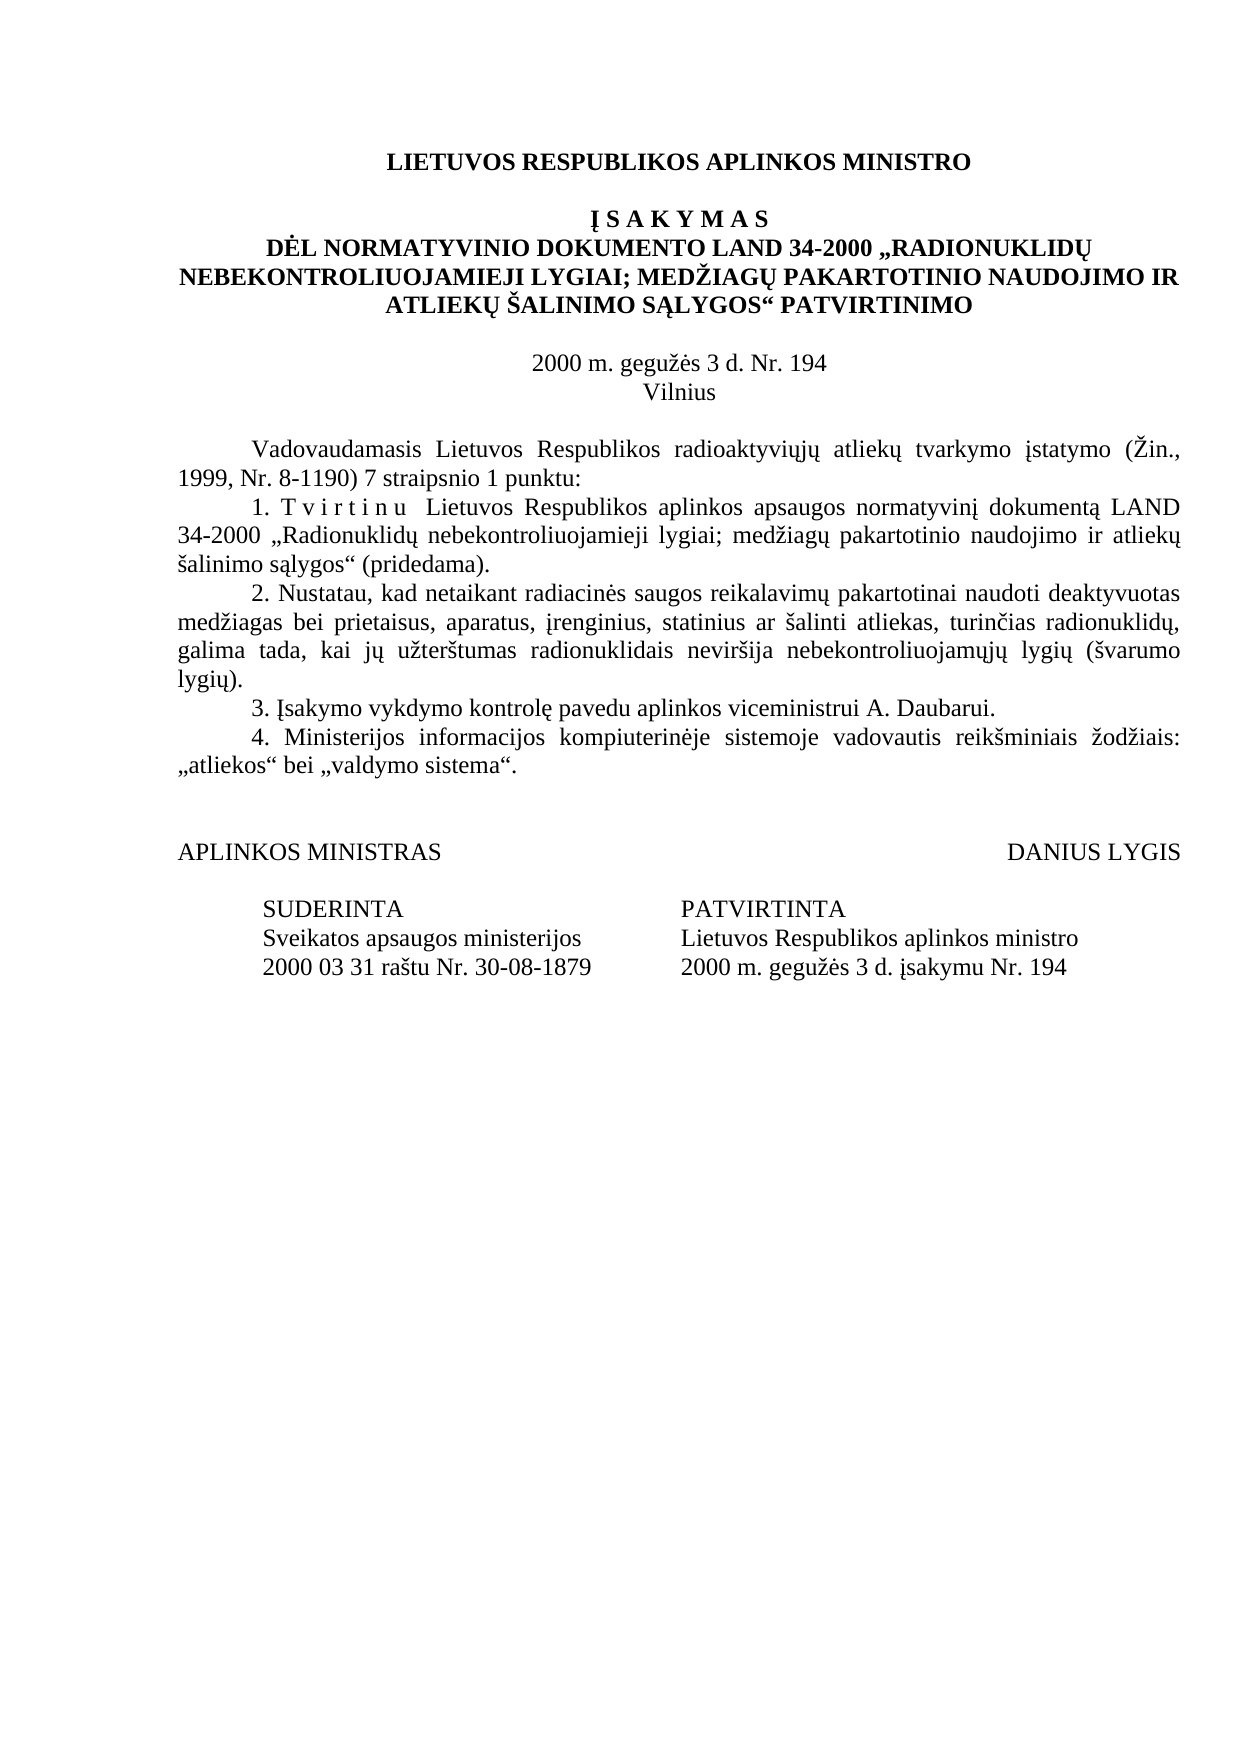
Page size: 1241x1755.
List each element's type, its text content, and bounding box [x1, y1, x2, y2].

text 2000 m. gegužės 3 d. Nr. 194 [177, 348, 1181, 377]
text LIETUVOS RESPUBLIKOS APLINKOS MINISTRO [177, 147, 1181, 176]
text Vadovaudamasis Lietuvos Respublikos radioaktyviųjų atliekų tvarkymo įstatymo (Žin., 1999, Nr. 8-1190) 7 straipsnio 1 punktu: [177, 434, 1181, 492]
table_cell 2000 03 31 raštu Nr. 30-08-1879 [177, 952, 669, 981]
text 3. Įsakymo vykdymo kontrolę pavedu aplinkos viceministrui A. Daubarui. [177, 693, 1181, 722]
table_header Suderinta [177, 894, 669, 923]
text 4. Ministerijos informacijos kompiuterinėje sistemoje vadovautis reikšminiais žodžiais: „atliekos“ bei „valdymo sistema“. [177, 722, 1181, 779]
table_cell Lietuvos Respublikos aplinkos ministro [669, 923, 1181, 952]
table_cell 2000 m. gegužės 3 d. įsakymu Nr. 194 [669, 952, 1181, 981]
text DĖL NORMATYVINIO DOKUMENTO LAND 34-2000 „RADIONUKLIDŲ NEBEKONTROLIUOJAMIEJI LYGIAI; MEDŽIAGŲ PAKARTOTINIO NAUDOJIMO IR ATLIEKŲ ŠALINIMO SĄLYGOS“ PATVIRTINIMO [177, 233, 1181, 319]
table_header Patvirtinta [669, 894, 1181, 923]
text Į S A K Y M A S [177, 204, 1181, 233]
text 1. Tvirtinu Lietuvos Respublikos aplinkos apsaugos normatyvinį dokumentą LAND 34-2000 „Radionuklidų nebekontroliuojamieji lygiai; medžiagų pakartotinio naudojimo ir atliekų šalinimo sąlygos“ (pridedama). [177, 492, 1181, 578]
text APLINKOS MINISTRAS DANIUS LYGIS [177, 837, 1181, 866]
text 2. Nustatau, kad netaikant radiacinės saugos reikalavimų pakartotinai naudoti deaktyvuotas medžiagas bei prietaisus, aparatus, įrenginius, statinius ar šalinti atliekas, turinčias radionuklidų, galima tada, kai jų užterštumas radionuklidais neviršija nebekontroliuojamųjų lygių (švarumo lygių). [177, 578, 1181, 693]
text Vilnius [177, 377, 1181, 406]
table_cell Sveikatos apsaugos ministerijos [177, 923, 669, 952]
